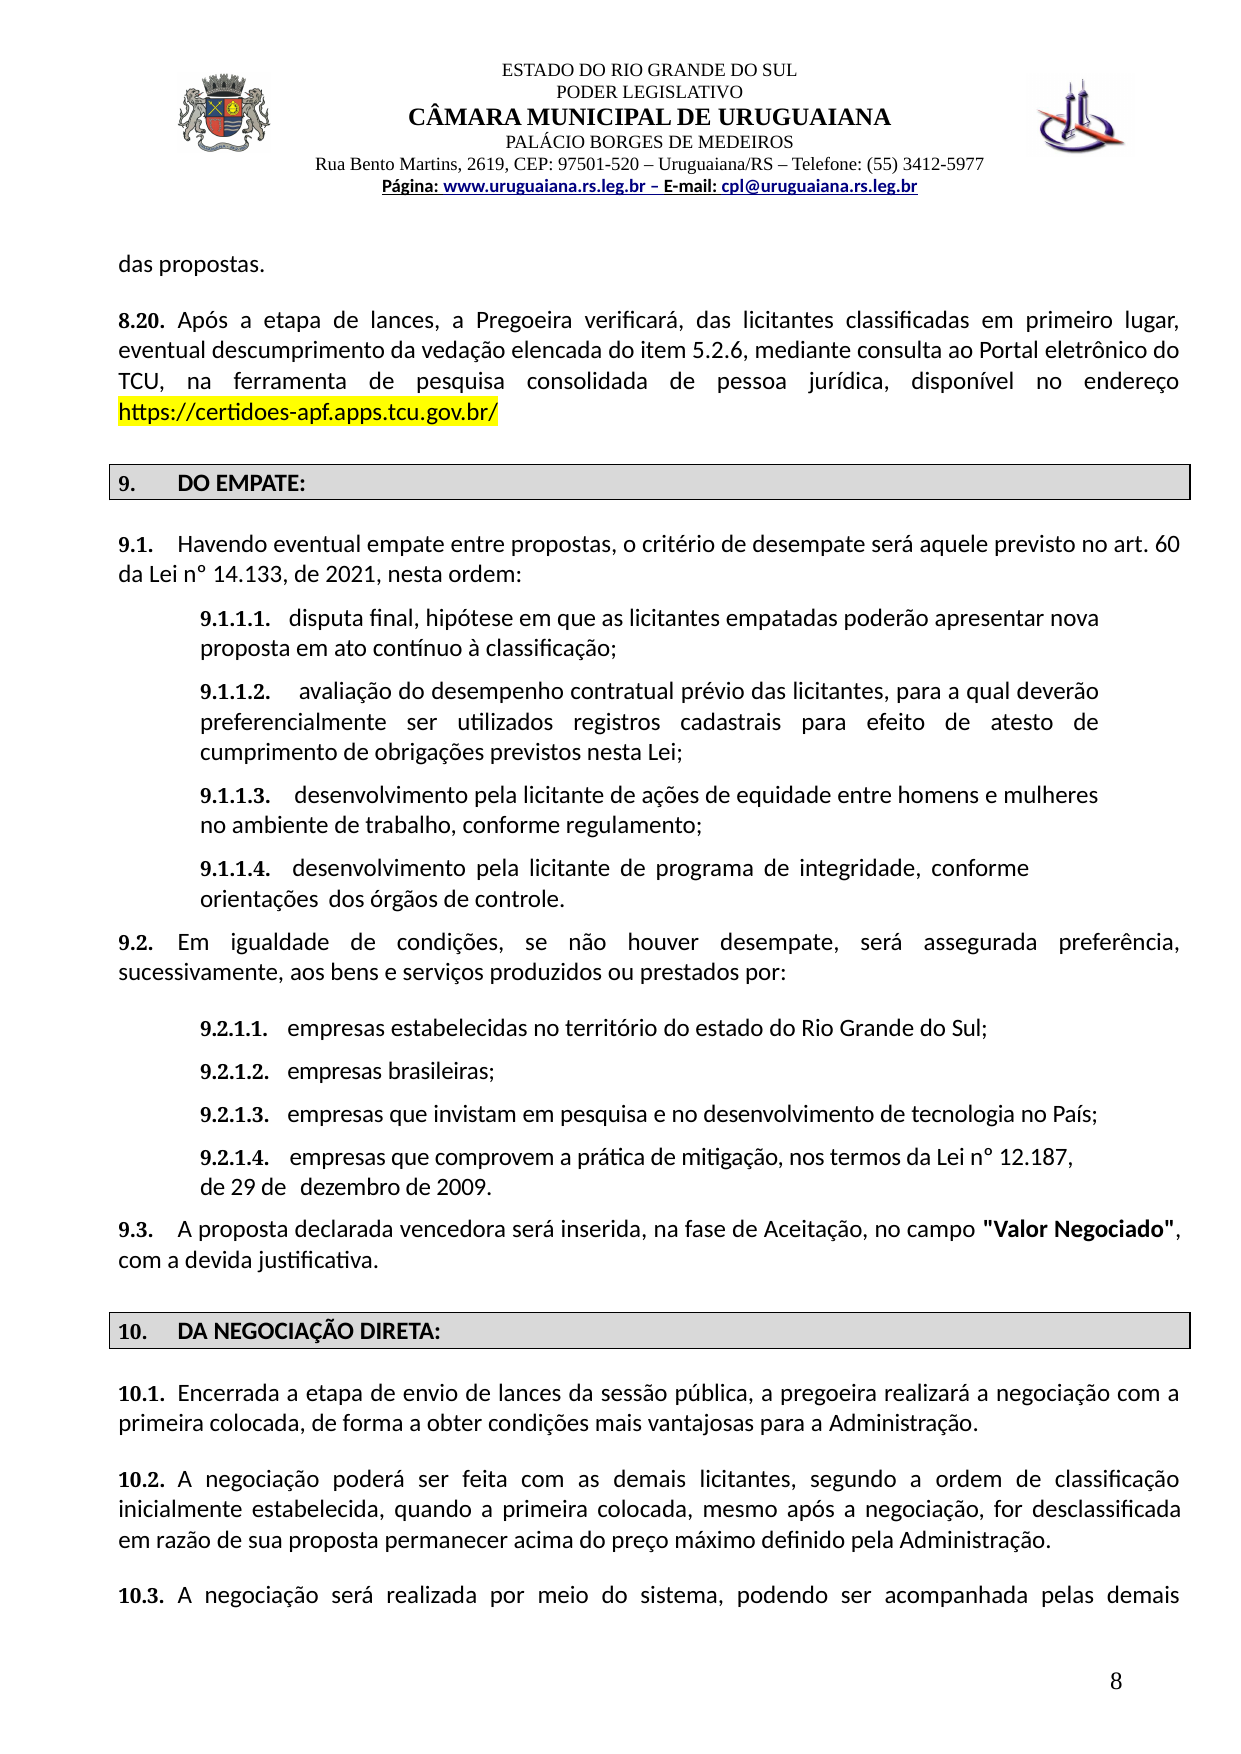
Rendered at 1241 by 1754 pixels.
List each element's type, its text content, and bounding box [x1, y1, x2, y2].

list A proposta declarada vencedora será inserida, na fase de Aceitação, no campo "Valor Negociado", com a devida justificativa. [118, 1214, 1181, 1275]
list empresas que comprovem a prática de mitigação, nos termos da Lei nº 12.187, de 29 de dezembro de 2009. [200, 1141, 1099, 1201]
list empresas brasileiras; [200, 1055, 1122, 1086]
list desenvolvimento pela licitante de programa de integridade, conforme orientações dos órgãos de controle. [200, 852, 1099, 913]
list Após a etapa de lances, a Pregoeira verificará, das licitantes classificadas em primeiro lugar, eventual descumprimento da vedação elencada do item 5.2.6, mediante consulta ao Portal eletrônico do TCU, na ferramenta de pesquisa consolidada de pessoa jurídica, disponível no endereço https://certidoes-apf.apps.tcu.gov.br/ [118, 304, 1181, 426]
list avaliação do desempenho contratual prévio das licitantes, para a qual deverão preferencialmente ser utilizados registros cadastrais para efeito de atesto de cumprimento de obrigações previstos nesta Lei; [200, 675, 1100, 767]
list A negociação poderá ser feita com as demais licitantes, segundo a ordem de classificação inicialmente estabelecida, quando a primeira colocada, mesmo após a negociação, for desclassificada em razão de sua proposta permanecer acima do preço máximo definido pela Administração. [118, 1463, 1181, 1554]
list Havendo eventual empate entre propostas, o critério de desempate será aquele previsto no art. 60 da Lei nº 14.133, de 2021, nesta ordem: [118, 528, 1181, 589]
list empresas que invistam em pesquisa e no desenvolvimento de tecnologia no País; [200, 1098, 1122, 1128]
list disputa final, hipótese em que as licitantes empatadas poderão apresentar nova proposta em ato contínuo à classificação; [200, 602, 1100, 663]
picture [177, 72, 272, 153]
list das propostas. [118, 248, 1181, 279]
list Encerrada a etapa de envio de lances da sessão pública, a pregoeira realizará a negociação com a primeira colocada, de forma a obter condições mais vantajosas para a Administração. [118, 1377, 1181, 1438]
list desenvolvimento pela licitante de ações de equidade entre homens e mulheres no ambiente de trabalho, conforme regulamento; [200, 780, 1100, 839]
subtitle DO EMPATE: [110, 465, 1189, 499]
list empresas estabelecidas no território do estado do Rio Grande do Sul; [200, 1012, 1122, 1042]
list A negociação será realizada por meio do sistema, podendo ser acompanhada pelas demais [118, 1579, 1181, 1610]
list Em igualdade de condições, se não houver desempate, será assegurada preferência, sucessivamente, aos bens e serviços produzidos ou prestados por: [118, 926, 1181, 987]
subtitle DA NEGOCIAÇÃO DIRETA: [110, 1313, 1189, 1348]
picture [1025, 73, 1135, 157]
